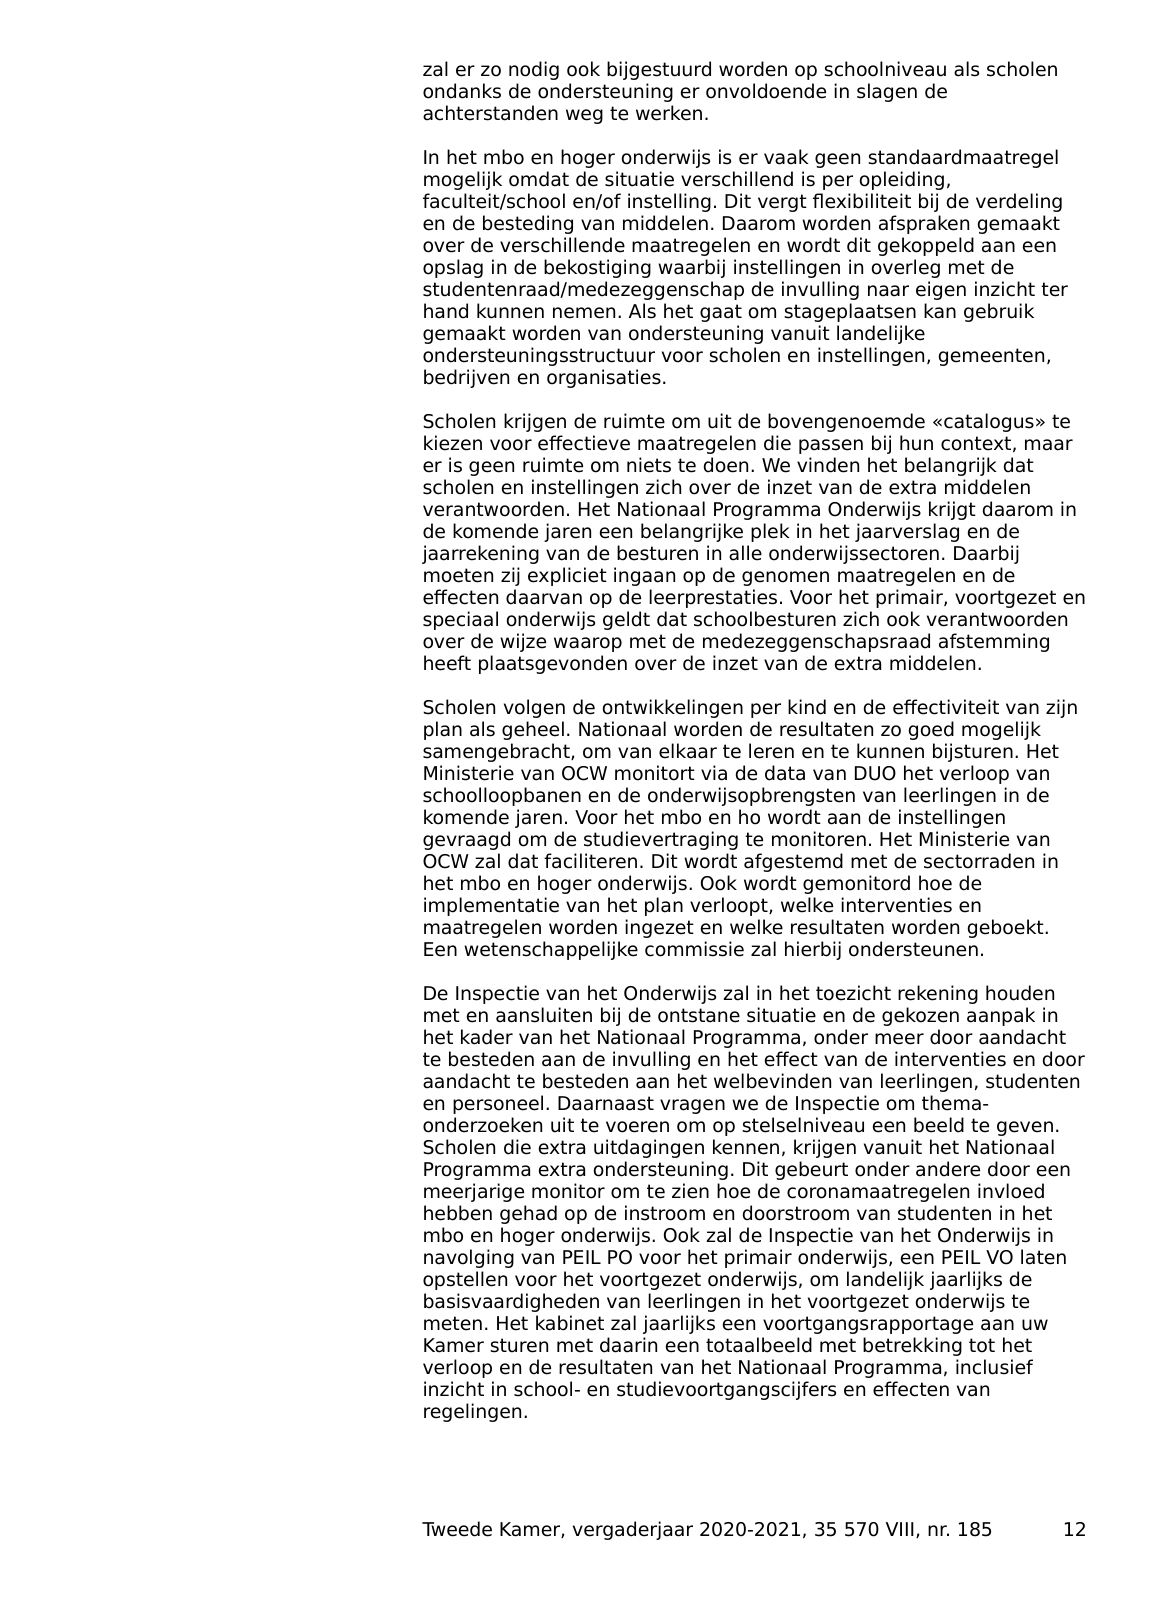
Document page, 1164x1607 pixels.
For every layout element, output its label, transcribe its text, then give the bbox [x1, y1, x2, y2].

text zal er zo nodig ook bijgestuurd worden op schoolniveau als scholen ondanks de ondersteuning er onvoldoende in slagen de achterstanden weg te werken. [422, 59, 1087, 125]
text In het mbo en hoger onderwijs is er vaak geen standaardmaatregel mogelijk omdat de situatie verschillend is per opleiding, faculteit/school en/of instelling. Dit vergt flexibiliteit bij de verdeling en de besteding van middelen. Daarom worden afspraken gemaakt over de verschillende maatregelen en wordt dit gekoppeld aan een opslag in de bekostiging waarbij instellingen in overleg met de studentenraad/medezeggenschap de invulling naar eigen inzicht ter hand kunnen nemen. Als het gaat om stageplaatsen kan gebruik gemaakt worden van ondersteuning vanuit landelijke ondersteuningsstructuur voor scholen en instellingen, gemeenten, bedrijven en organisaties. [422, 147, 1087, 389]
text De Inspectie van het Onderwijs zal in het toezicht rekening houden met en aansluiten bij de ontstane situatie en de gekozen aanpak in het kader van het Nationaal Programma, onder meer door aandacht te besteden aan de invulling en het effect van de interventies en door aandacht te besteden aan het welbevinden van leerlingen, studenten en personeel. Daarnaast vragen we de Inspectie om thema-onderzoeken uit te voeren om op stelselniveau een beeld te geven. Scholen die extra uitdagingen kennen, krijgen vanuit het Nationaal Programma extra ondersteuning. Dit gebeurt onder andere door een meerjarige monitor om te zien hoe de coronamaatregelen invloed hebben gehad op de instroom en doorstroom van studenten in het mbo en hoger onderwijs. Ook zal de Inspectie van het Onderwijs in navolging van PEIL PO voor het primair onderwijs, een PEIL VO laten opstellen voor het voortgezet onderwijs, om landelijk jaarlijks de basisvaardigheden van leerlingen in het voortgezet onderwijs te meten. Het kabinet zal jaarlijks een voortgangsrapportage aan uw Kamer sturen met daarin een totaalbeeld met betrekking tot het verloop en de resultaten van het Nationaal Programma, inclusief inzicht in school- en studievoortgangscijfers en effecten van regelingen. [422, 983, 1087, 1423]
text Scholen volgen de ontwikkelingen per kind en de effectiviteit van zijn plan als geheel. Nationaal worden de resultaten zo goed mogelijk samengebracht, om van elkaar te leren en te kunnen bijsturen. Het Ministerie van OCW monitort via de data van DUO het verloop van schoolloopbanen en de onderwijsopbrengsten van leerlingen in de komende jaren. Voor het mbo en ho wordt aan de instellingen gevraagd om de studievertraging te monitoren. Het Ministerie van OCW zal dat faciliteren. Dit wordt afgestemd met de sectorraden in het mbo en hoger onderwijs. Ook wordt gemonitord hoe de implementatie van het plan verloopt, welke interventies en maatregelen worden ingezet en welke resultaten worden geboekt. Een wetenschappelijke commissie zal hierbij ondersteunen. [422, 697, 1087, 961]
text Scholen krijgen de ruimte om uit de bovengenoemde «catalogus» te kiezen voor effectieve maatregelen die passen bij hun context, maar er is geen ruimte om niets te doen. We vinden het belangrijk dat scholen en instellingen zich over de inzet van de extra middelen verantwoorden. Het Nationaal Programma Onderwijs krijgt daarom in de komende jaren een belangrijke plek in het jaarverslag en de jaarrekening van de besturen in alle onderwijssectoren. Daarbij moeten zij expliciet ingaan op de genomen maatregelen en de effecten daarvan op de leerprestaties. Voor het primair, voortgezet en speciaal onderwijs geldt dat schoolbesturen zich ook verantwoorden over de wijze waarop met de medezeggenschapsraad afstemming heeft plaatsgevonden over de inzet van de extra middelen. [422, 411, 1087, 675]
